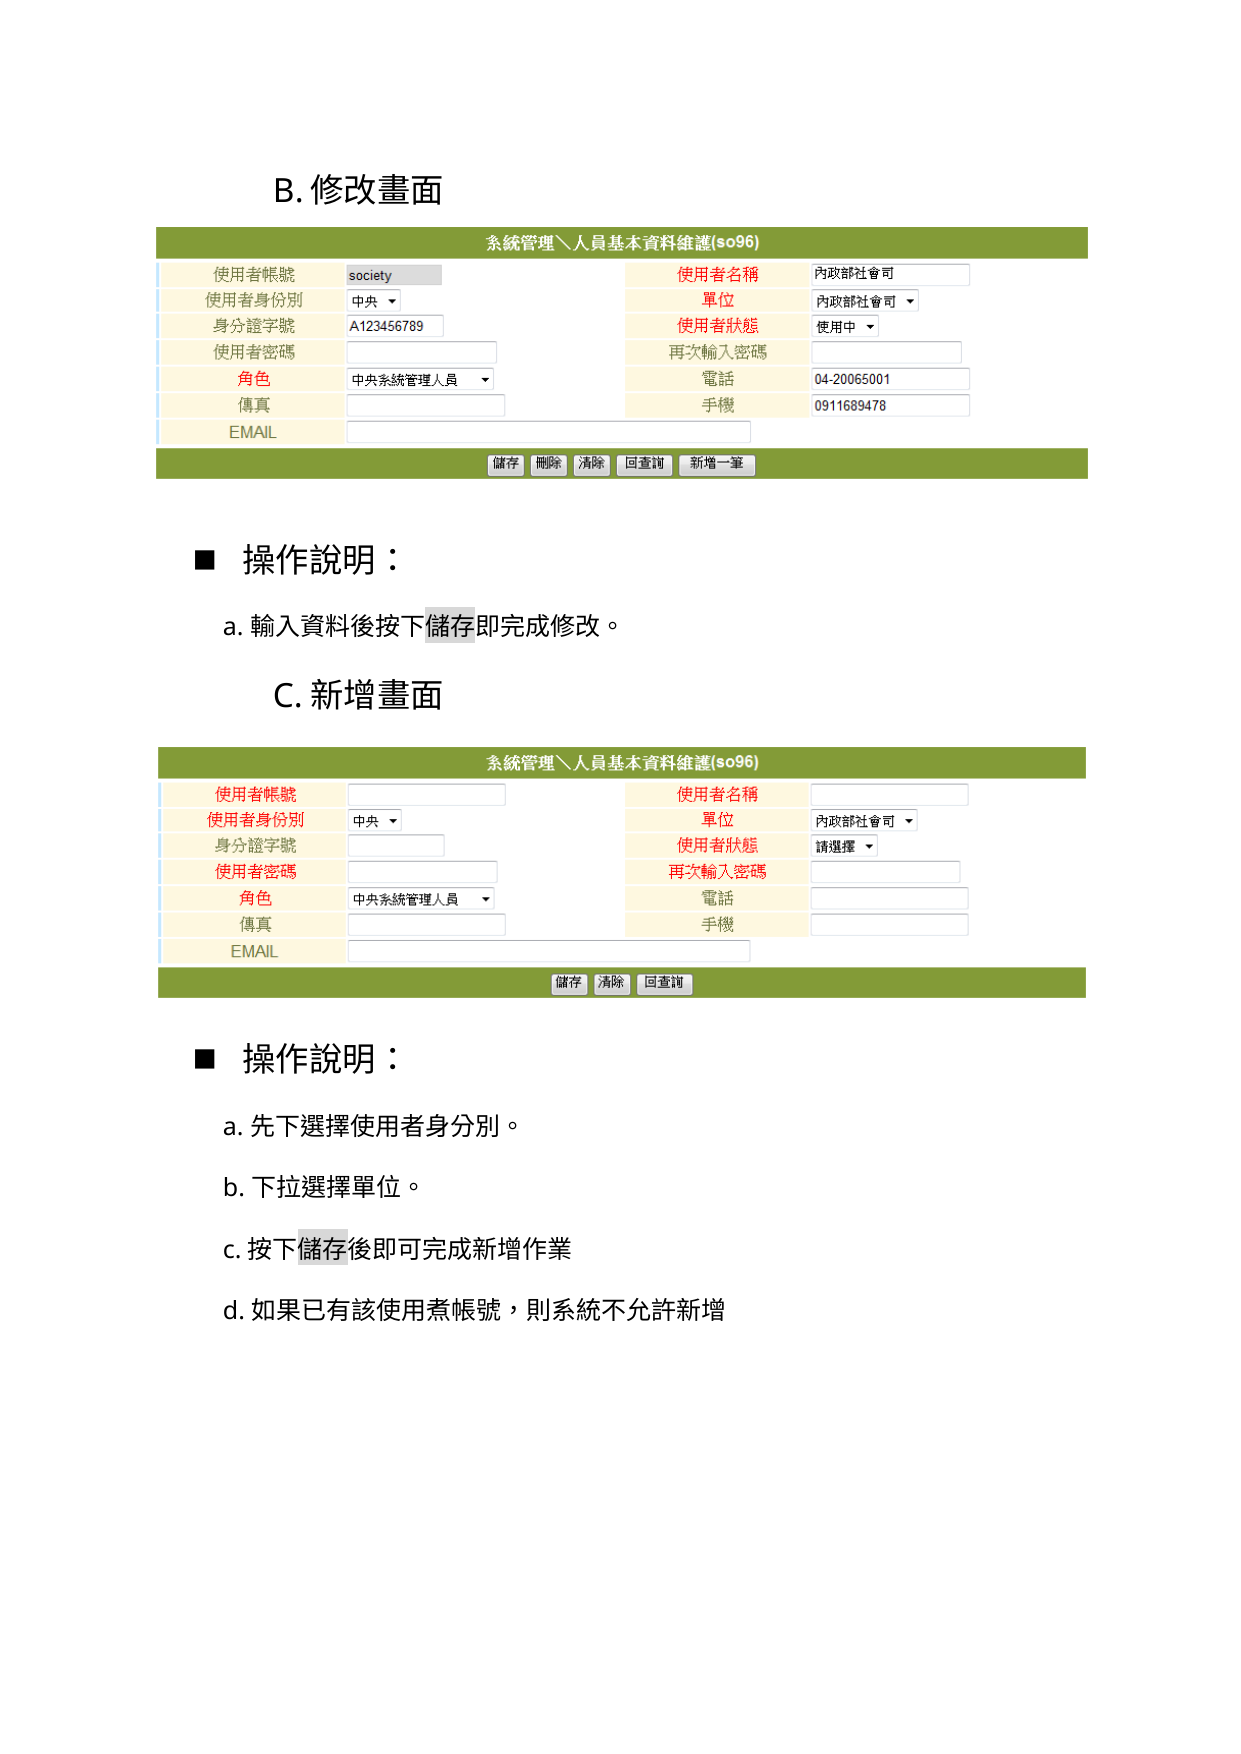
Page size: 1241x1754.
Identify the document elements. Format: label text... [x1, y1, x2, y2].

list 操作說明： [192, 533, 1092, 582]
list 下拉選擇單位。 [223, 1168, 1092, 1204]
picture [150, 226, 1091, 487]
picture [149, 743, 1091, 1007]
list 新增畫面 [273, 668, 1092, 717]
list 先下選擇使用者身分別。 [223, 1106, 1092, 1143]
list 輸入資料後按下儲存即完成修改。 [223, 607, 1092, 643]
list 如果已有該使用煮帳號，則系統不允許新增 [223, 1291, 1092, 1327]
list 按下儲存後即可完成新增作業 [223, 1229, 1092, 1266]
list 修改畫面 [273, 164, 1092, 213]
list 操作說明： [192, 1033, 1092, 1081]
